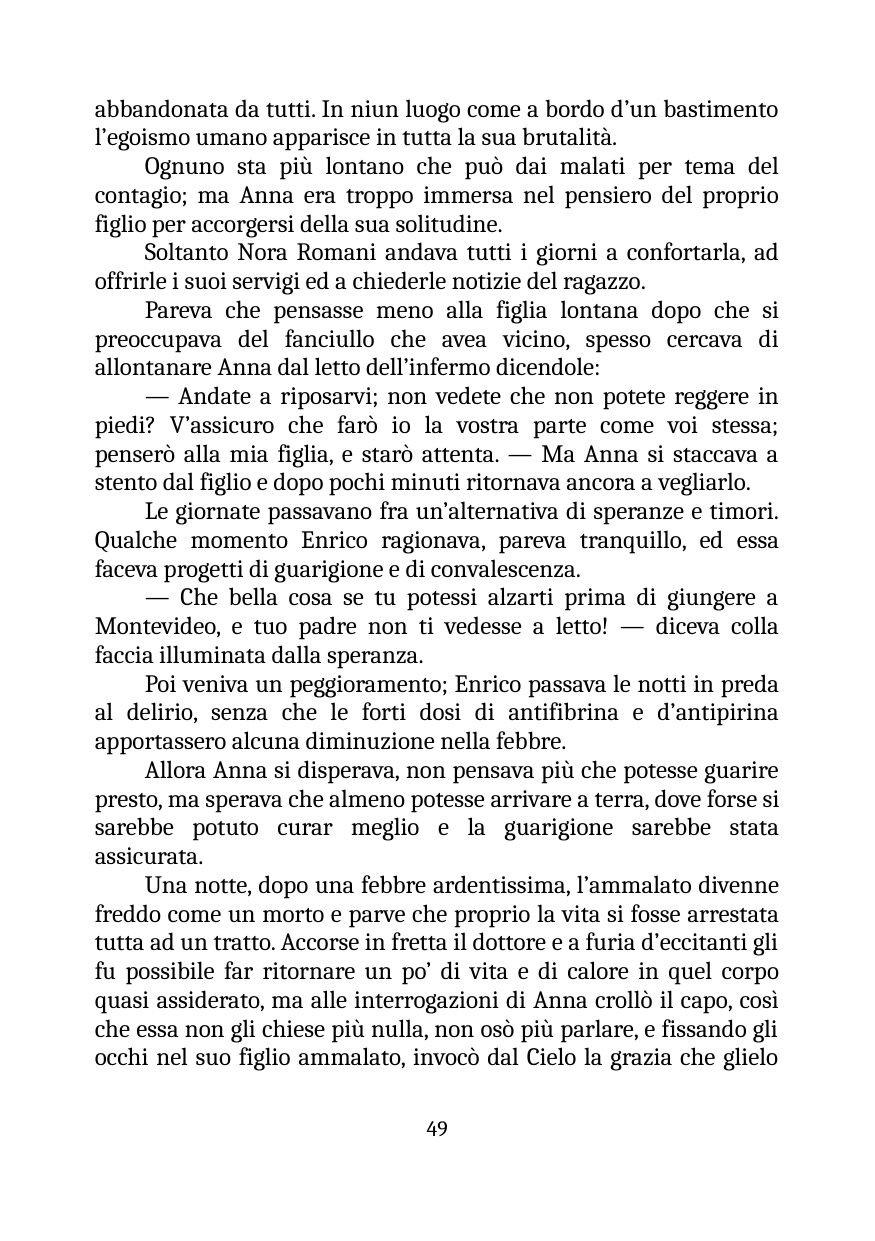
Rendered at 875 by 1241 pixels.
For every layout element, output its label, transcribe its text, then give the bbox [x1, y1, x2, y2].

text Allora Anna si disperava, non pensava più che potesse guarire presto, ma sperava che almeno potesse arrivare a terra, dove forse si sarebbe potuto curar meglio e la guarigione sarebbe stata assicurata. [94, 756, 779, 871]
text Ognuno sta più lontano che può dai malati per tema del contagio; ma Anna era troppo immersa nel pensiero del proprio figlio per accorgersi della sua solitudine. [94, 152, 779, 238]
text — Che bella cosa se tu potessi alzarti prima di giungere a Montevideo, e tuo padre non ti vedesse a letto! — diceva colla faccia illuminata dalla speranza. [94, 583, 779, 669]
text Le giornate passavano fra un’alternativa di speranze e timori. Qualche momento Enrico ragionava, pareva tranquillo, ed essa faceva progetti di guarigione e di convalescenza. [94, 497, 779, 583]
text abbandonata da tutti. In niun luogo come a bordo d’un bastimento l’egoismo umano apparisce in tutta la sua brutalità. [94, 94, 779, 152]
text Poi veniva un peggioramento; Enrico passava le notti in preda al delirio, senza che le forti dosi di antifibrina e d’antipirina apportassero alcuna diminuzione nella febbre. [94, 669, 779, 756]
text Una notte, dopo una febbre ardentissima, l’ammalato divenne freddo come un morto e parve che proprio la vita si fosse arrestata tutta ad un tratto. Accorse in fretta il dottore e a furia d’eccitanti gli fu possibile far ritornare un po’ di vita e di calore in quel corpo quasi assiderato, ma alle interrogazioni di Anna crollò il capo, così che essa non gli chiese più nulla, non osò più parlare, e fissando gli occhi nel suo figlio ammalato, invocò dal Cielo la grazia che glielo [94, 871, 779, 1072]
text Pareva che pensasse meno alla figlia lontana dopo che si preoccupava del fanciullo che avea vicino, spesso cercava di allontanare Anna dal letto dell’infermo dicendole: [94, 296, 779, 382]
text — Andate a riposarvi; non vedete che non potete reggere in piedi? V’assicuro che farò io la vostra parte come voi stessa; penserò alla mia figlia, e starò attenta. — Ma Anna si staccava a stento dal figlio e dopo pochi minuti ritornava ancora a vegliarlo. [94, 382, 779, 497]
text Soltanto Nora Romani andava tutti i giorni a confortarla, ad offrirle i suoi servigi ed a chiederle notizie del ragazzo. [94, 238, 779, 296]
